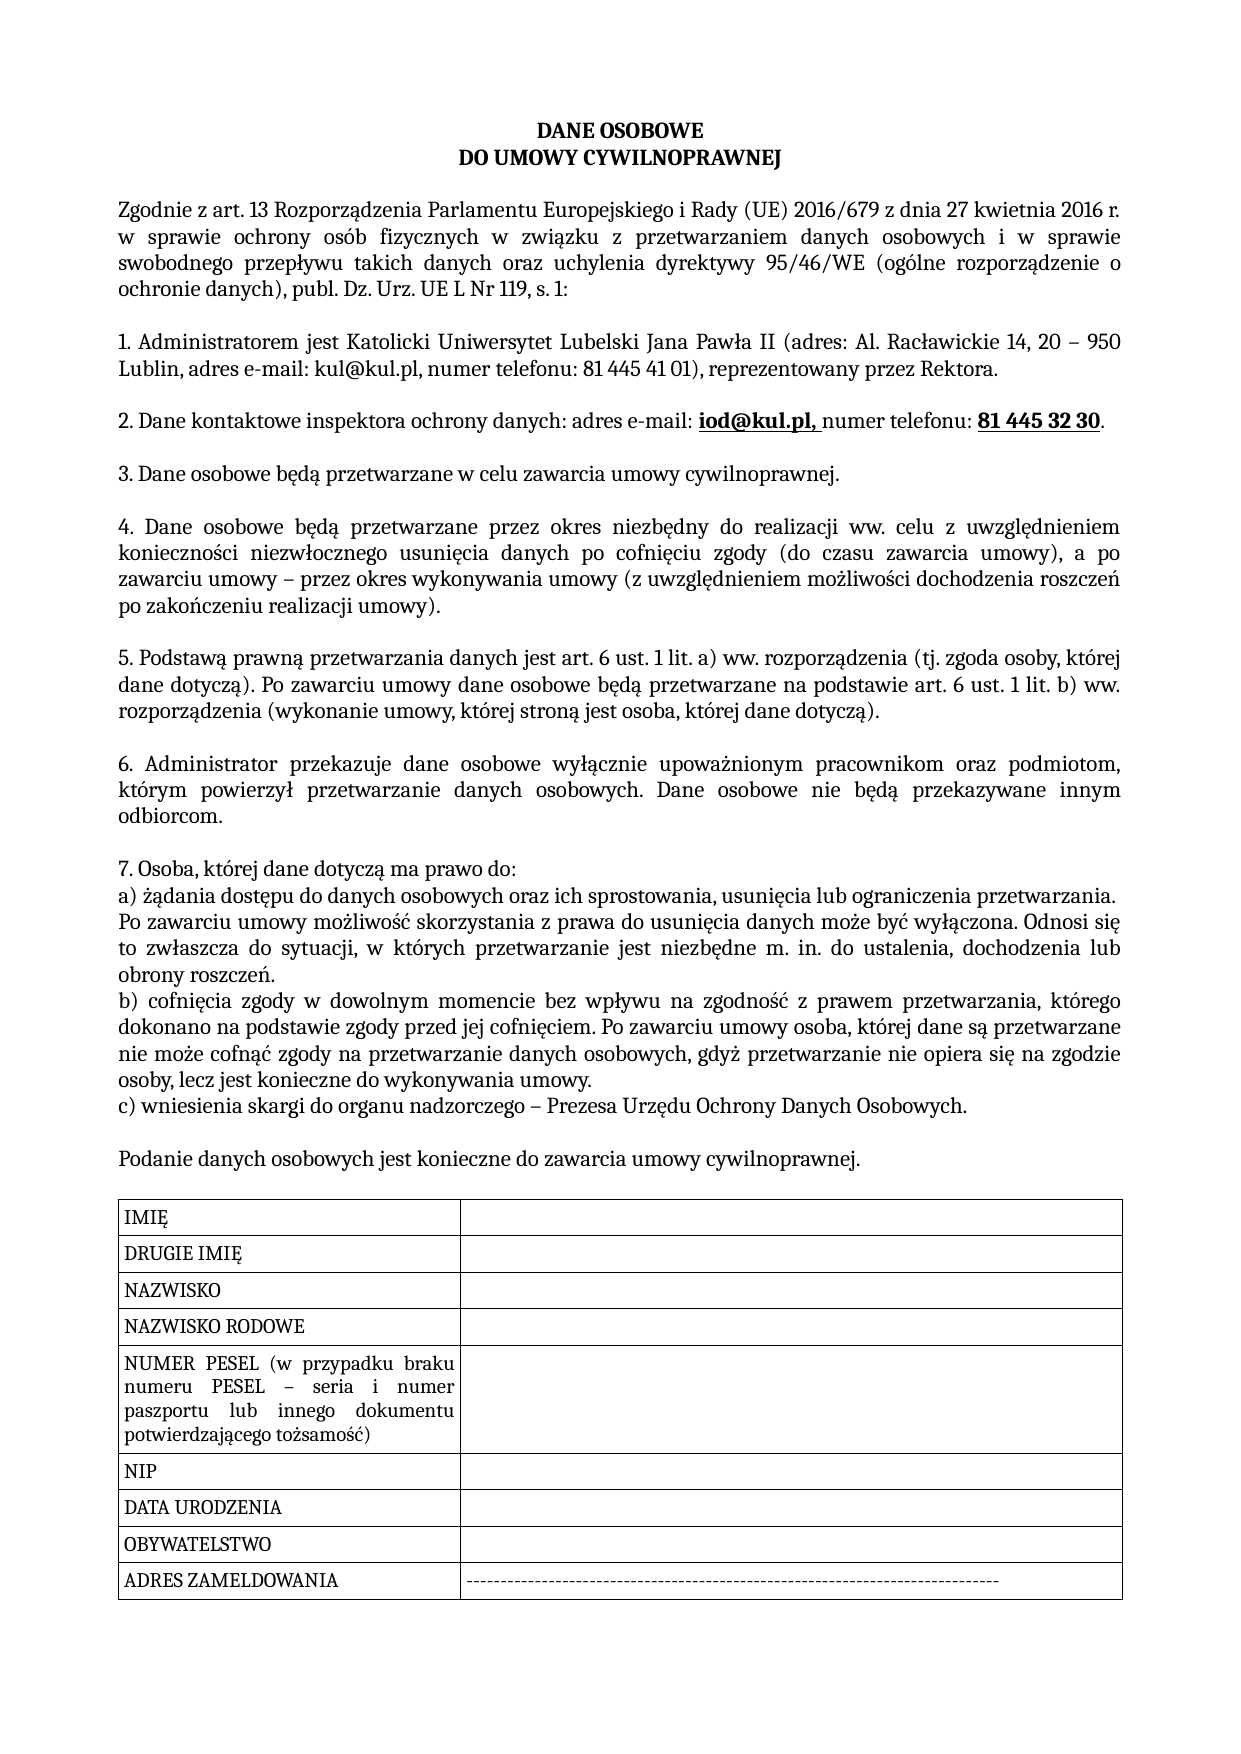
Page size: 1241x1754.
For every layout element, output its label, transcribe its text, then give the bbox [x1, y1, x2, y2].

table_cell OBYWATELSTWO [119, 1527, 460, 1562]
text Po zawarciu umowy możliwość skorzystania z prawa do usunięcia danych może być wyłączona. Odnosi się to zwłaszcza do sytuacji, w których przetwarzanie jest niezbędne m. in. do ustalenia, dochodzenia lub obrony roszczeń. [118, 909, 1122, 988]
text 4. Dane osobowe będą przetwarzane przez okres niezbędny do realizacji ww. celu z uwzględnieniem konieczności niezwłocznego usunięcia danych po cofnięciu zgody (do czasu zawarcia umowy), a po zawarciu umowy – przez okres wykonywania umowy (z uwzględnieniem możliwości dochodzenia roszczeń po zakończeniu realizacji umowy). [118, 513, 1122, 619]
text Podanie danych osobowych jest konieczne do zawarcia umowy cywilnoprawnej. [118, 1146, 1122, 1172]
table_header [461, 1200, 1122, 1235]
table_cell NAZWISKO [119, 1273, 460, 1308]
table_cell DRUGIE IMIĘ [119, 1236, 460, 1272]
text c) wniesienia skargi do organu nadzorczego – Prezesa Urzędu Ochrony Danych Osobowych. [118, 1093, 1122, 1119]
table_cell [461, 1273, 1122, 1308]
table_cell [461, 1490, 1122, 1526]
text 7. Osoba, której dane dotyczą ma prawo do: [118, 856, 1122, 882]
text 5. Podstawą prawną przetwarzania danych jest art. 6 ust. 1 lit. a) ww. rozporządzenia (tj. zgoda osoby, której dane dotyczą). Po zawarciu umowy dane osobowe będą przetwarzane na podstawie art. 6 ust. 1 lit. b) ww. rozporządzenia (wykonanie umowy, której stroną jest osoba, której dane dotyczą). [118, 645, 1122, 724]
table_cell ADRES ZAMELDOWANIA [119, 1563, 460, 1599]
table_cell [461, 1346, 1122, 1453]
table_header IMIĘ [119, 1200, 460, 1235]
table_cell NUMER PESEL (w przypadku braku numeru PESEL – seria i numer paszportu lub innego dokumentu potwierdzającego tożsamość) [119, 1346, 460, 1453]
table_cell NIP [119, 1454, 460, 1489]
table_cell ------------------------------------------------------------------------------ [461, 1563, 1122, 1599]
text Zgodnie z art. 13 Rozporządzenia Parlamentu Europejskiego i Rady (UE) 2016/679 z dnia 27 kwietnia 2016 r. w sprawie ochrony osób fizycznych w związku z przetwarzaniem danych osobowych i w sprawie swobodnego przepływu takich danych oraz uchylenia dyrektywy 95/46/WE (ogólne rozporządzenie o ochronie danych), publ. Dz. Urz. UE L Nr 119, s. 1: [118, 197, 1122, 303]
table_cell [461, 1527, 1122, 1562]
table_cell DATA URODZENIA [119, 1490, 460, 1526]
text b) cofnięcia zgody w dowolnym momencie bez wpływu na zgodność z prawem przetwarzania, którego dokonano na podstawie zgody przed jej cofnięciem. Po zawarciu umowy osoba, której dane są przetwarzane nie może cofnąć zgody na przetwarzanie danych osobowych, gdyż przetwarzanie nie opiera się na zgodzie osoby, lecz jest konieczne do wykonywania umowy. [118, 988, 1122, 1093]
text 1. Administratorem jest Katolicki Uniwersytet Lubelski Jana Pawła II (adres: Al. Racławickie 14, 20 – 950 Lublin, adres e-mail: kul@kul.pl, numer telefonu: 81 445 41 01), reprezentowany przez Rektora. [118, 329, 1122, 382]
text a) żądania dostępu do danych osobowych oraz ich sprostowania, usunięcia lub ograniczenia przetwarzania. [118, 882, 1122, 909]
text DANE OSOBOWE [118, 118, 1122, 144]
text 2. Dane kontaktowe inspektora ochrony danych: adres e-mail: iod@kul.pl, numer telefonu: 81 445 32 30. [118, 408, 1122, 434]
table_cell [461, 1454, 1122, 1489]
table_cell [461, 1309, 1122, 1344]
table_cell NAZWISKO RODOWE [119, 1309, 460, 1344]
text 3. Dane osobowe będą przetwarzane w celu zawarcia umowy cywilnoprawnej. [118, 461, 1122, 487]
text 6. Administrator przekazuje dane osobowe wyłącznie upoważnionym pracownikom oraz podmiotom, którym powierzył przetwarzanie danych osobowych. Dane osobowe nie będą przekazywane innym odbiorcom. [118, 751, 1122, 830]
table_cell [461, 1236, 1122, 1272]
text DO UMOWY CYWILNOPRAWNEJ [118, 144, 1122, 171]
